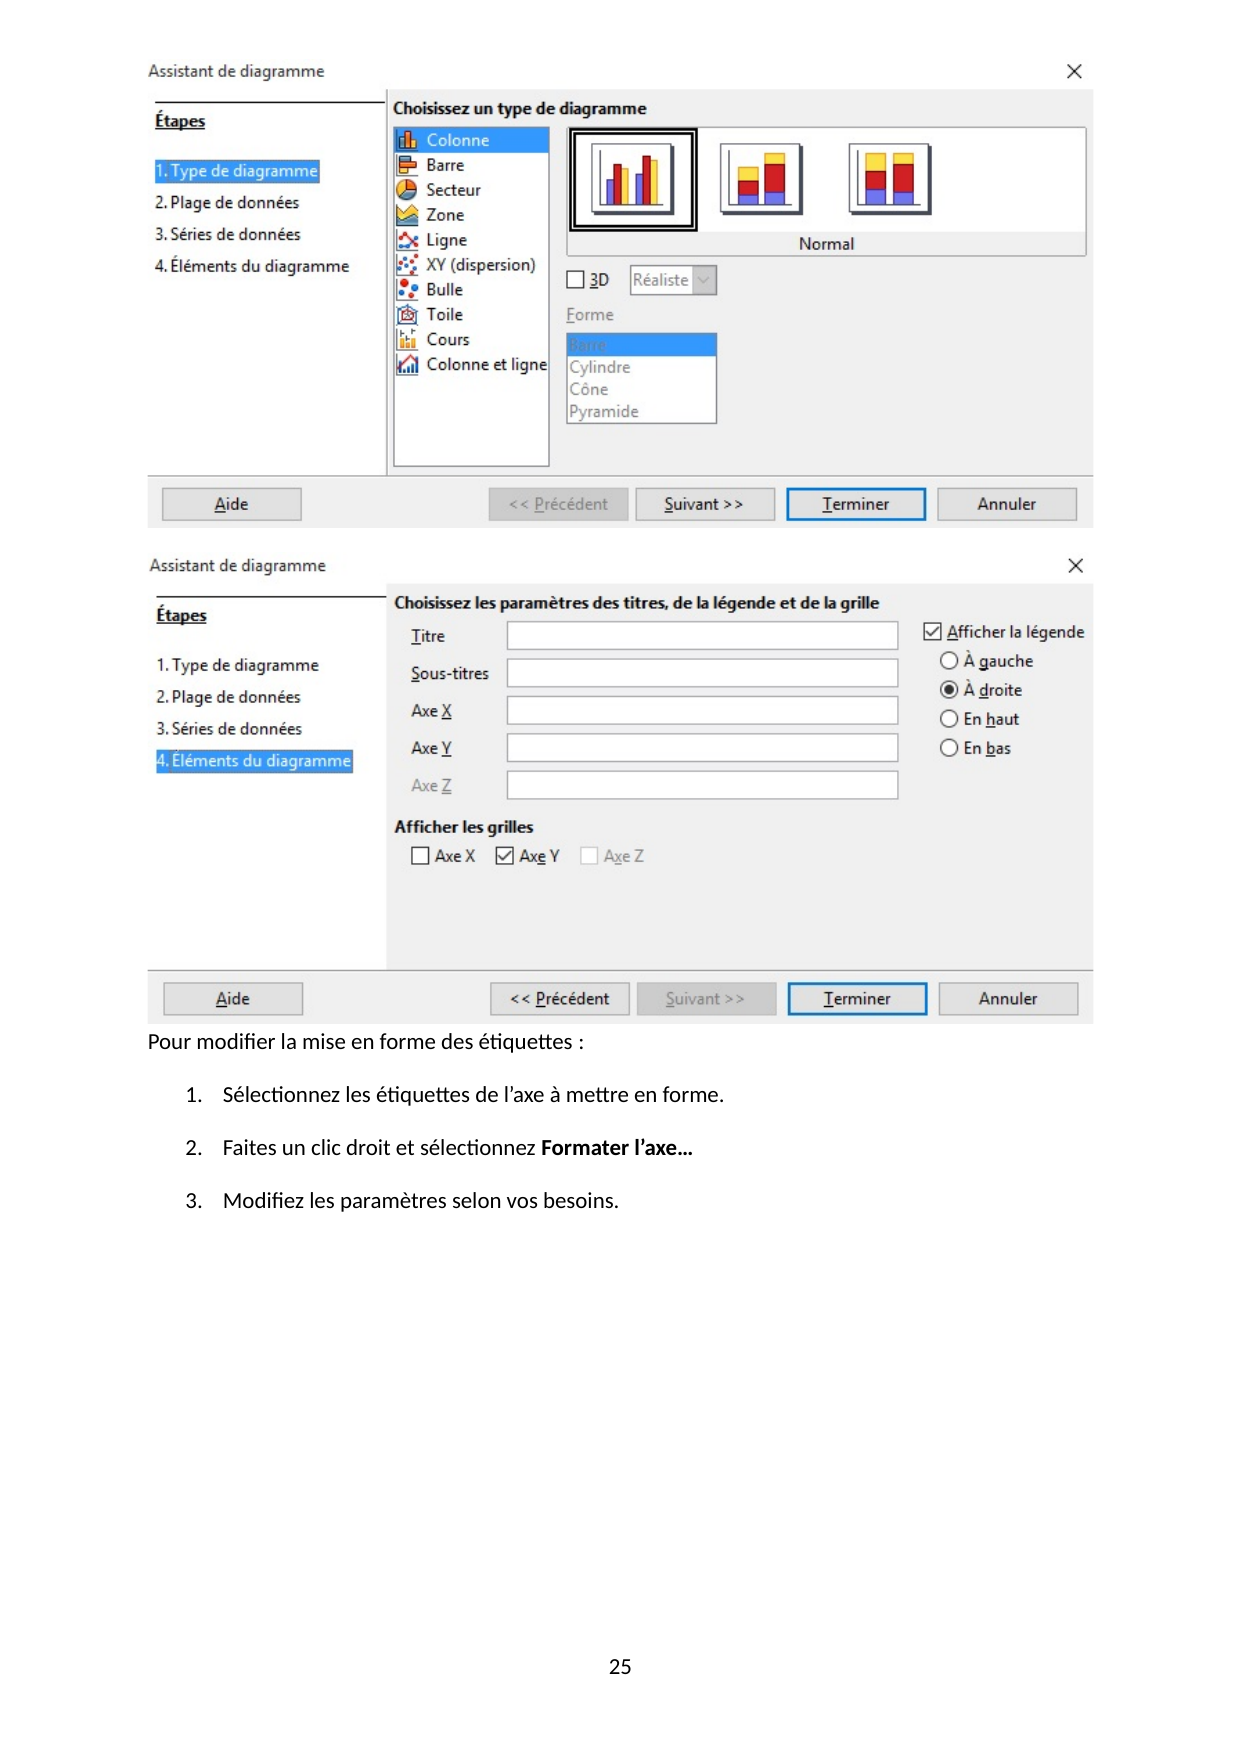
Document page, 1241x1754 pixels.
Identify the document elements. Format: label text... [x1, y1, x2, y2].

list Faites un clic droit et sélectionnez Formater l’axe… [185, 1133, 1093, 1161]
picture [147, 552, 1094, 1024]
text Pour modifier la mise en forme des étiquettes : [148, 1024, 1093, 1055]
list Modifiez les paramètres selon vos besoins. [185, 1186, 1093, 1214]
picture [147, 59, 1094, 528]
list Sélectionnez les étiquettes de l’axe à mettre en forme. [185, 1080, 1093, 1108]
